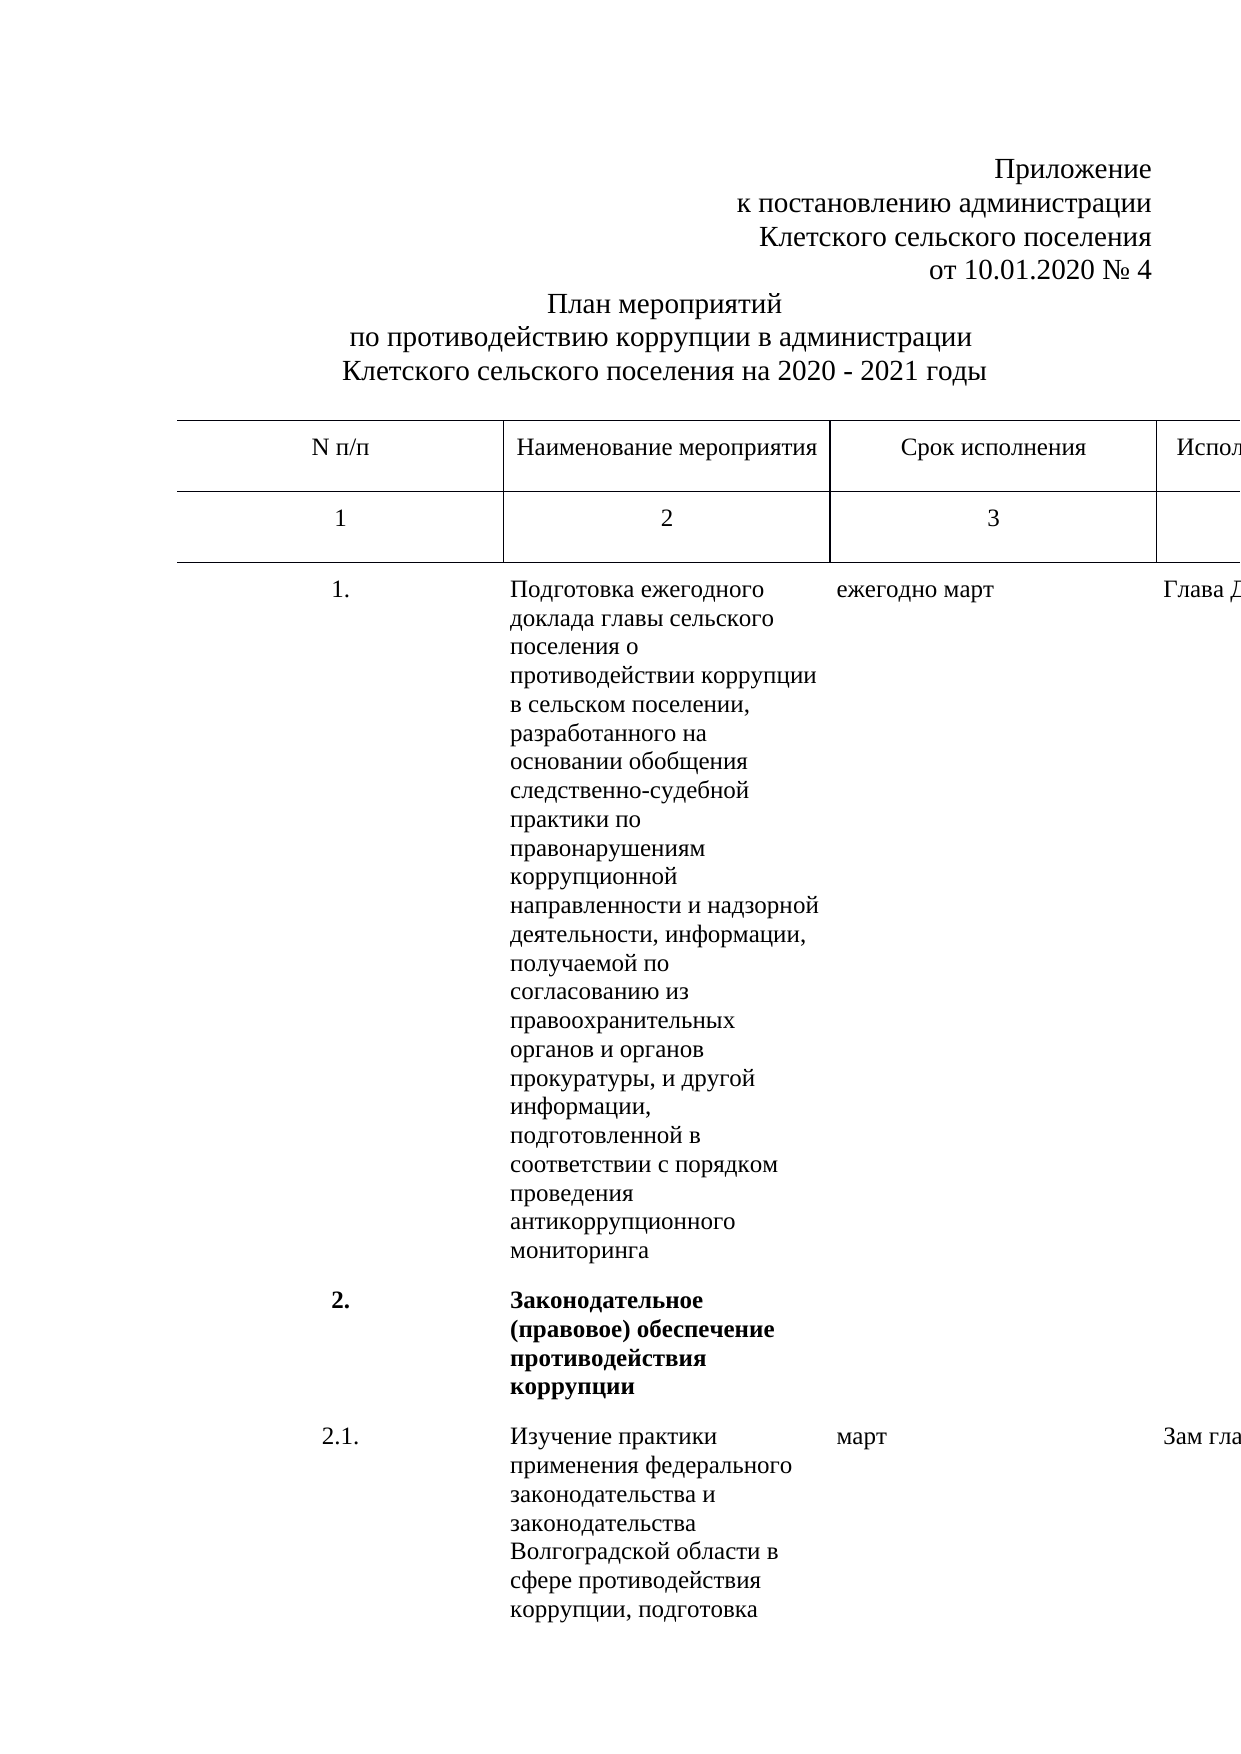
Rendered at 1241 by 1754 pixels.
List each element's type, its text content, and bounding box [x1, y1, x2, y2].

table_cell Подготовка ежегодного доклада главы сельского поселения о противодействии коррупции в сельском поселении, разработанного на основании обобщения следственно-судебной практики по правонарушениям коррупционной направленности и надзорной деятельности, информации, получаемой по согласованию из правоохранительных органов и органов прокуратуры, и другой информации, подготовленной в соответствии с порядком проведения антикоррупционного мониторинга [504, 563, 830, 1274]
table_header N п/п [177, 421, 503, 491]
text Клетского сельского поселения [177, 219, 1152, 252]
table_cell 4 [1157, 492, 1240, 562]
text к постановлению администрации [177, 185, 1152, 219]
table_cell 1 [177, 492, 503, 562]
table_cell [830, 1275, 1157, 1411]
table_cell 1. [177, 563, 503, 1274]
table_cell Изучение практики применения федерального законодательства и законодательства Волгоградской области в сфере противодействия коррупции, подготовка [504, 1411, 830, 1633]
table_cell Законодательное (правовое) обеспечение противодействия коррупции [504, 1275, 830, 1411]
table_cell 2. [177, 1275, 503, 1411]
text Приложение [177, 152, 1152, 185]
table_cell Зам главы Акимова О.И. [1157, 1411, 1240, 1633]
table_cell 2.1. [177, 1411, 503, 1633]
table_cell Глава Дементьев Г.И. [1157, 563, 1240, 1274]
text План мероприятий по противодействию коррупции в администрации Клетского сельского поселения на 2020 - 2021 годы [177, 286, 1152, 386]
table_header Наименование мероприятия [504, 421, 829, 491]
table_cell [1157, 1275, 1240, 1411]
table_cell ежегодно март [830, 563, 1157, 1274]
table_cell 2 [504, 492, 829, 562]
table_cell 3 [831, 492, 1156, 562]
table_header Срок исполнения [831, 421, 1156, 491]
table_header Исполнители мероприятия [1157, 421, 1240, 491]
text от 10.01.2020 № 4 [177, 252, 1152, 286]
table_cell март [830, 1411, 1157, 1633]
